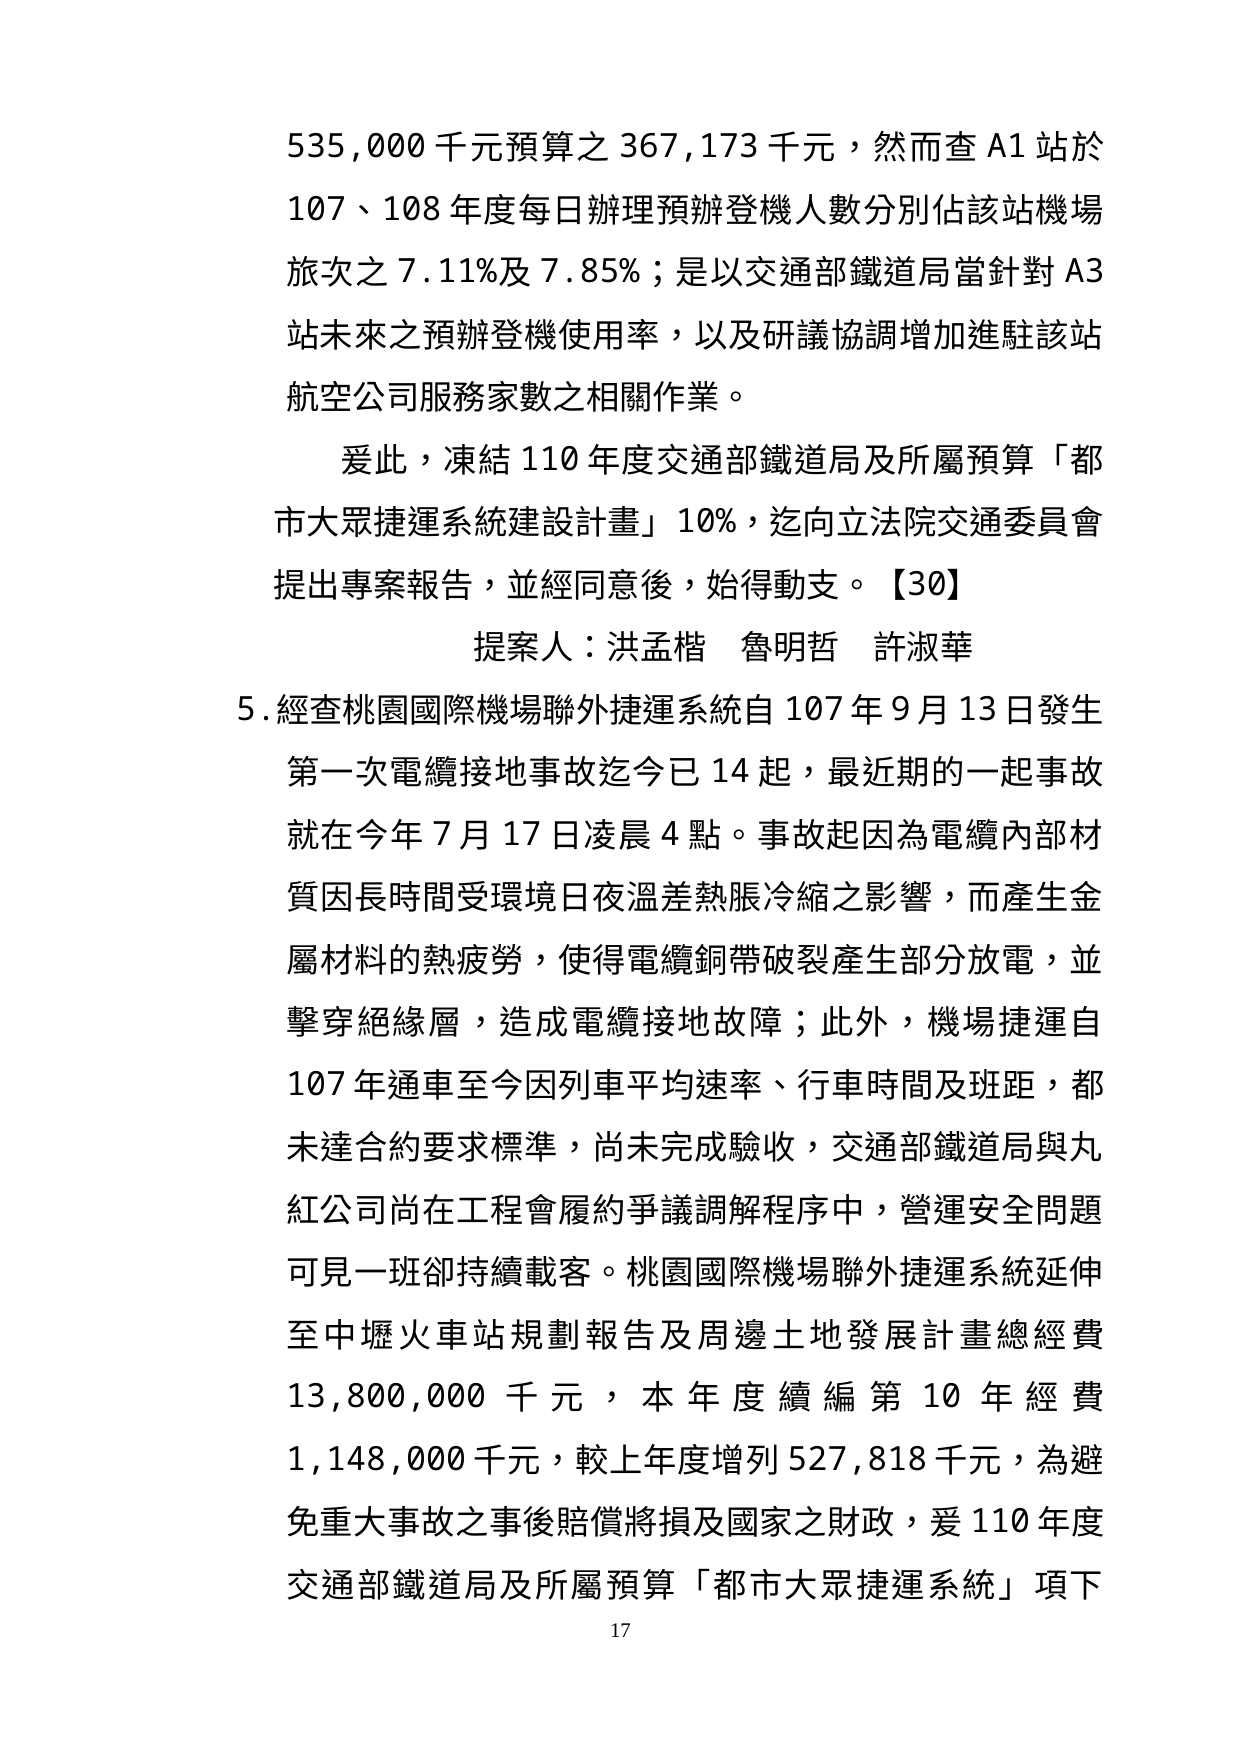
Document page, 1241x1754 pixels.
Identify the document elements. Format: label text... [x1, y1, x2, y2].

text 提案人：洪孟楷 魯明哲 許淑華 [473, 603, 1117, 666]
text 535,000千元預算之367,173千元，然而查A1站於107、108年度每日辦理預辦登機人數分別佔該站機場旅次之7.11%及7.85%；是以交通部鐵道局當針對A3站未來之預辦登機使用率，以及研議協調增加進駐該站航空公司服務家數之相關作業。 [236, 103, 1104, 416]
text 5.經查桃園國際機場聯外捷運系統自107年9月13日發生第一次電纜接地事故迄今已14起，最近期的一起事故就在今年7月17日凌晨4點。事故起因為電纜內部材質因長時間受環境日夜溫差熱脹冷縮之影響，而產生金屬材料的熱疲勞，使得電纜銅帶破裂產生部分放電，並擊穿絕緣層，造成電纜接地故障；此外，機場捷運自107年通車至今因列車平均速率、行車時間及班距，都未達合約要求標準，尚未完成驗收，交通部鐵道局與丸紅公司尚在工程會履約爭議調解程序中，營運安全問題可見一班卻持續載客。桃園國際機場聯外捷運系統延伸至中壢火車站規劃報告及周邊土地發展計畫總經費13,800,000千元，本年度續編第10年經費1,148,000千元，較上年度增列527,818千元，為避免重大事故之事後賠償將損及國家之財政，爰110年度交通部鐵道局及所屬預算「都市大眾捷運系統」項下 [236, 666, 1104, 1603]
text 爰此，凍結110年度交通部鐵道局及所屬預算「都市大眾捷運系統建設計畫」10%，迄向立法院交通委員會提出專案報告，並經同意後，始得動支。【30】 [273, 416, 1104, 603]
